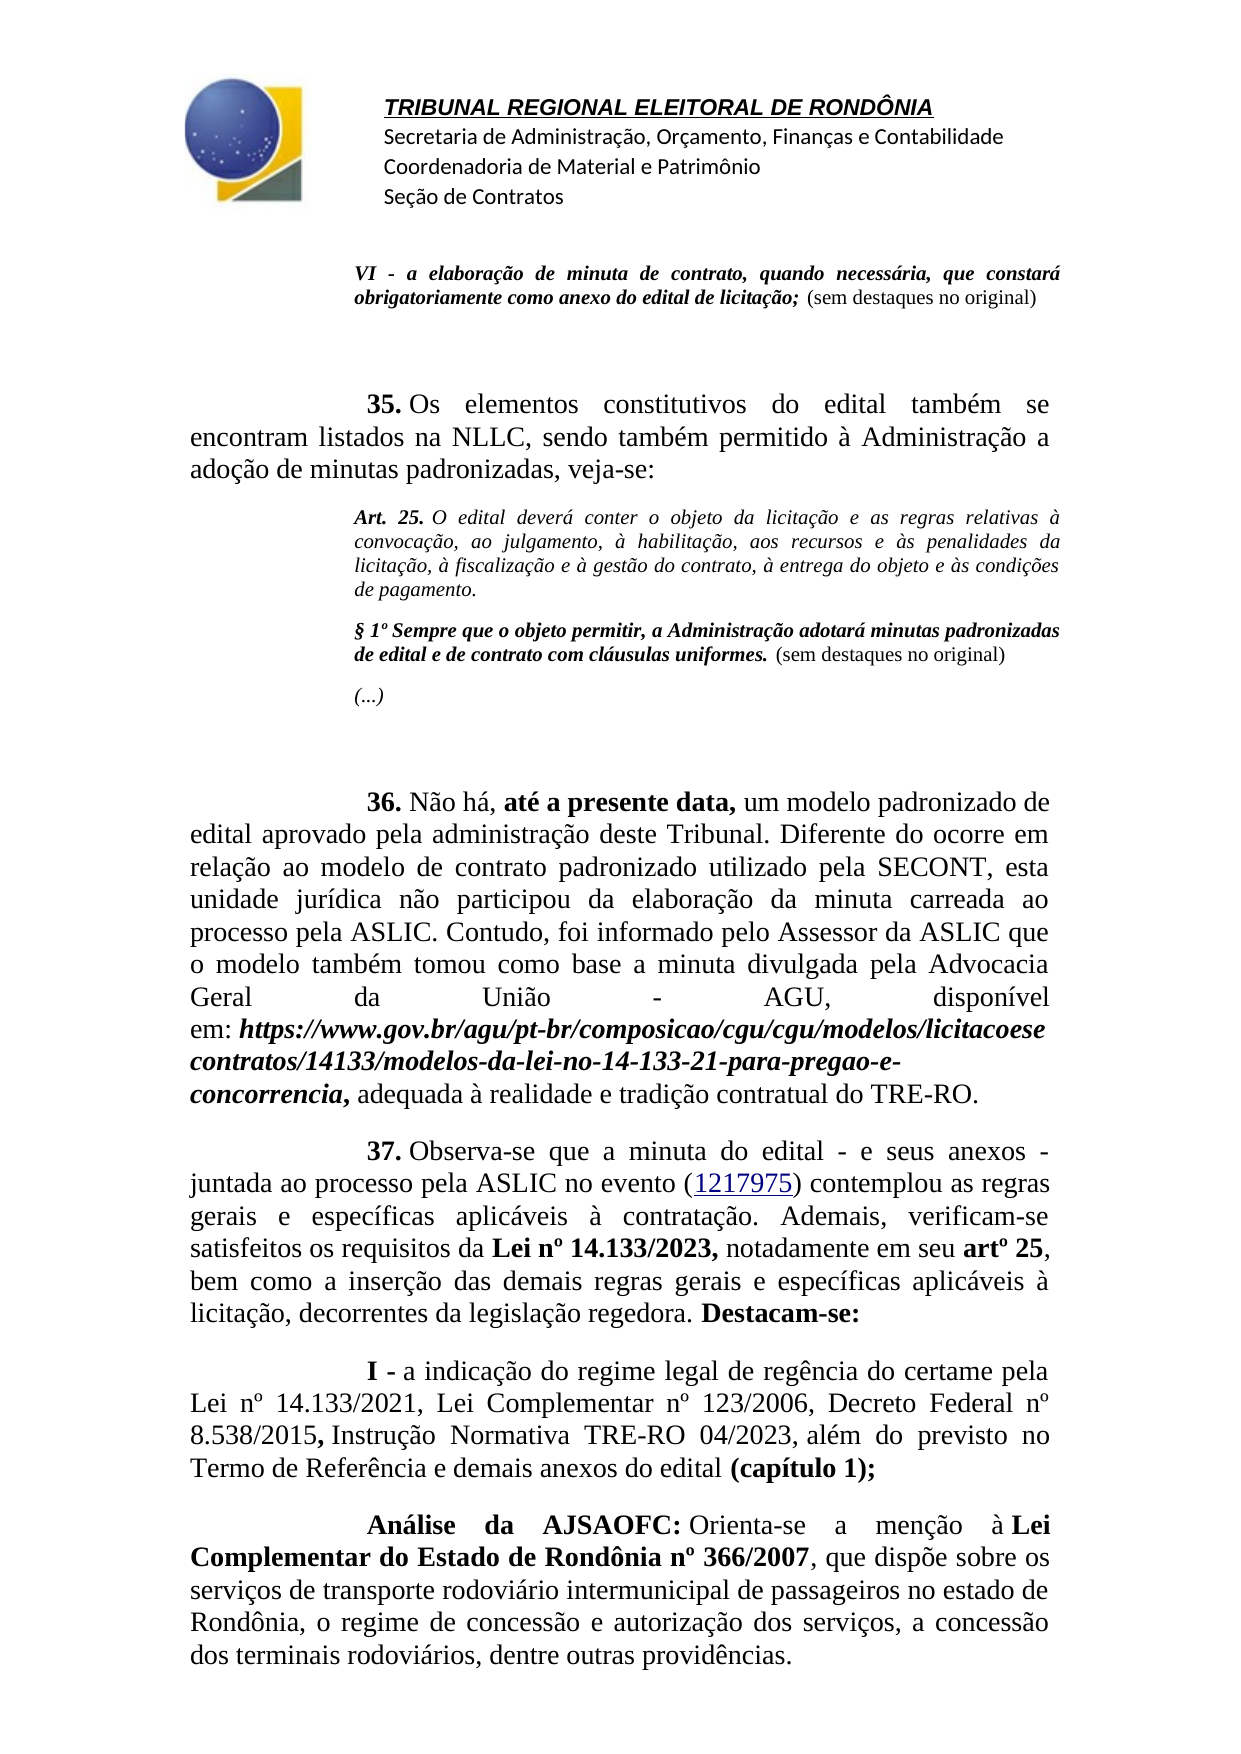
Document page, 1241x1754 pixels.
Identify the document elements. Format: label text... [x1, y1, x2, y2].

text § 1º Sempre que o objeto permitir, a Administração adotará minutas padronizadas de edital e de contrato com cláusulas uniformes. (sem destaques no original) [354, 618, 1063, 666]
text 36. Não há, até a presente data, um modelo padronizado de edital aprovado pela administração deste Tribunal. Diferente do ocorre em relação ao modelo de contrato padronizado utilizado pela SECONT, esta unidade jurídica não participou da elaboração da minuta carreada ao processo pela ASLIC. Contudo, foi informado pelo Assessor da ASLIC que o modelo também tomou como base a minuta divulgada pela Advocacia Geral da União - AGU, disponível em: https://www.gov.br/agu/pt-br/composicao/cgu/cgu/modelos/licitacoesecontratos/14133/modelos-da-lei-no-14-133-21-para-pregao-e-concorrencia, adequada à realidade e tradição contratual do TRE-RO. [190, 785, 1051, 1109]
text I - a indicação do regime legal de regência do certame pela Lei nº 14.133/2021, Lei Complementar nº 123/2006, Decreto Federal nº 8.538/2015, Instrução Normativa TRE-RO 04/2023, além do previsto no Termo de Referência e demais anexos do edital (capítulo 1); [190, 1353, 1051, 1483]
text Análise da AJSAOFC: Orienta-se a menção à Lei Complementar do Estado de Rondônia nº 366/2007, que dispõe sobre os serviços de transporte rodoviário intermunicipal de passageiros no estado de Rondônia, o regime de concessão e autorização dos serviços, a concessão dos terminais rodoviários, dentre outras providências. [190, 1508, 1051, 1670]
text VI - a elaboração de minuta de contrato, quando necessária, que constará obrigatoriamente como anexo do edital de licitação; (sem destaques no original) [354, 261, 1063, 309]
text (...) [354, 683, 1063, 707]
text 35. Os elementos constitutivos do edital também se encontram listados na NLLC, sendo também permitido à Administração a adoção de minutas padronizadas, veja-se: [190, 387, 1051, 484]
text Art. 25. O edital deverá conter o objeto da licitação e as regras relativas à convocação, ao julgamento, à habilitação, aos recursos e às penalidades da licitação, à fiscalização e à gestão do contrato, à entrega do objeto e às condições de pagamento. [354, 505, 1063, 601]
text 37. Observa-se que a minuta do edital - e seus anexos - juntada ao processo pela ASLIC no evento (1217975) contemplou as regras gerais e específicas aplicáveis à contratação. Ademais, verificam-se satisfeitos os requisitos da Lei nº 14.133/2023, notadamente em seu artº 25, bem como a inserção das demais regras gerais e específicas aplicáveis à licitação, decorrentes da legislação regedora. Destacam-se: [190, 1134, 1051, 1328]
